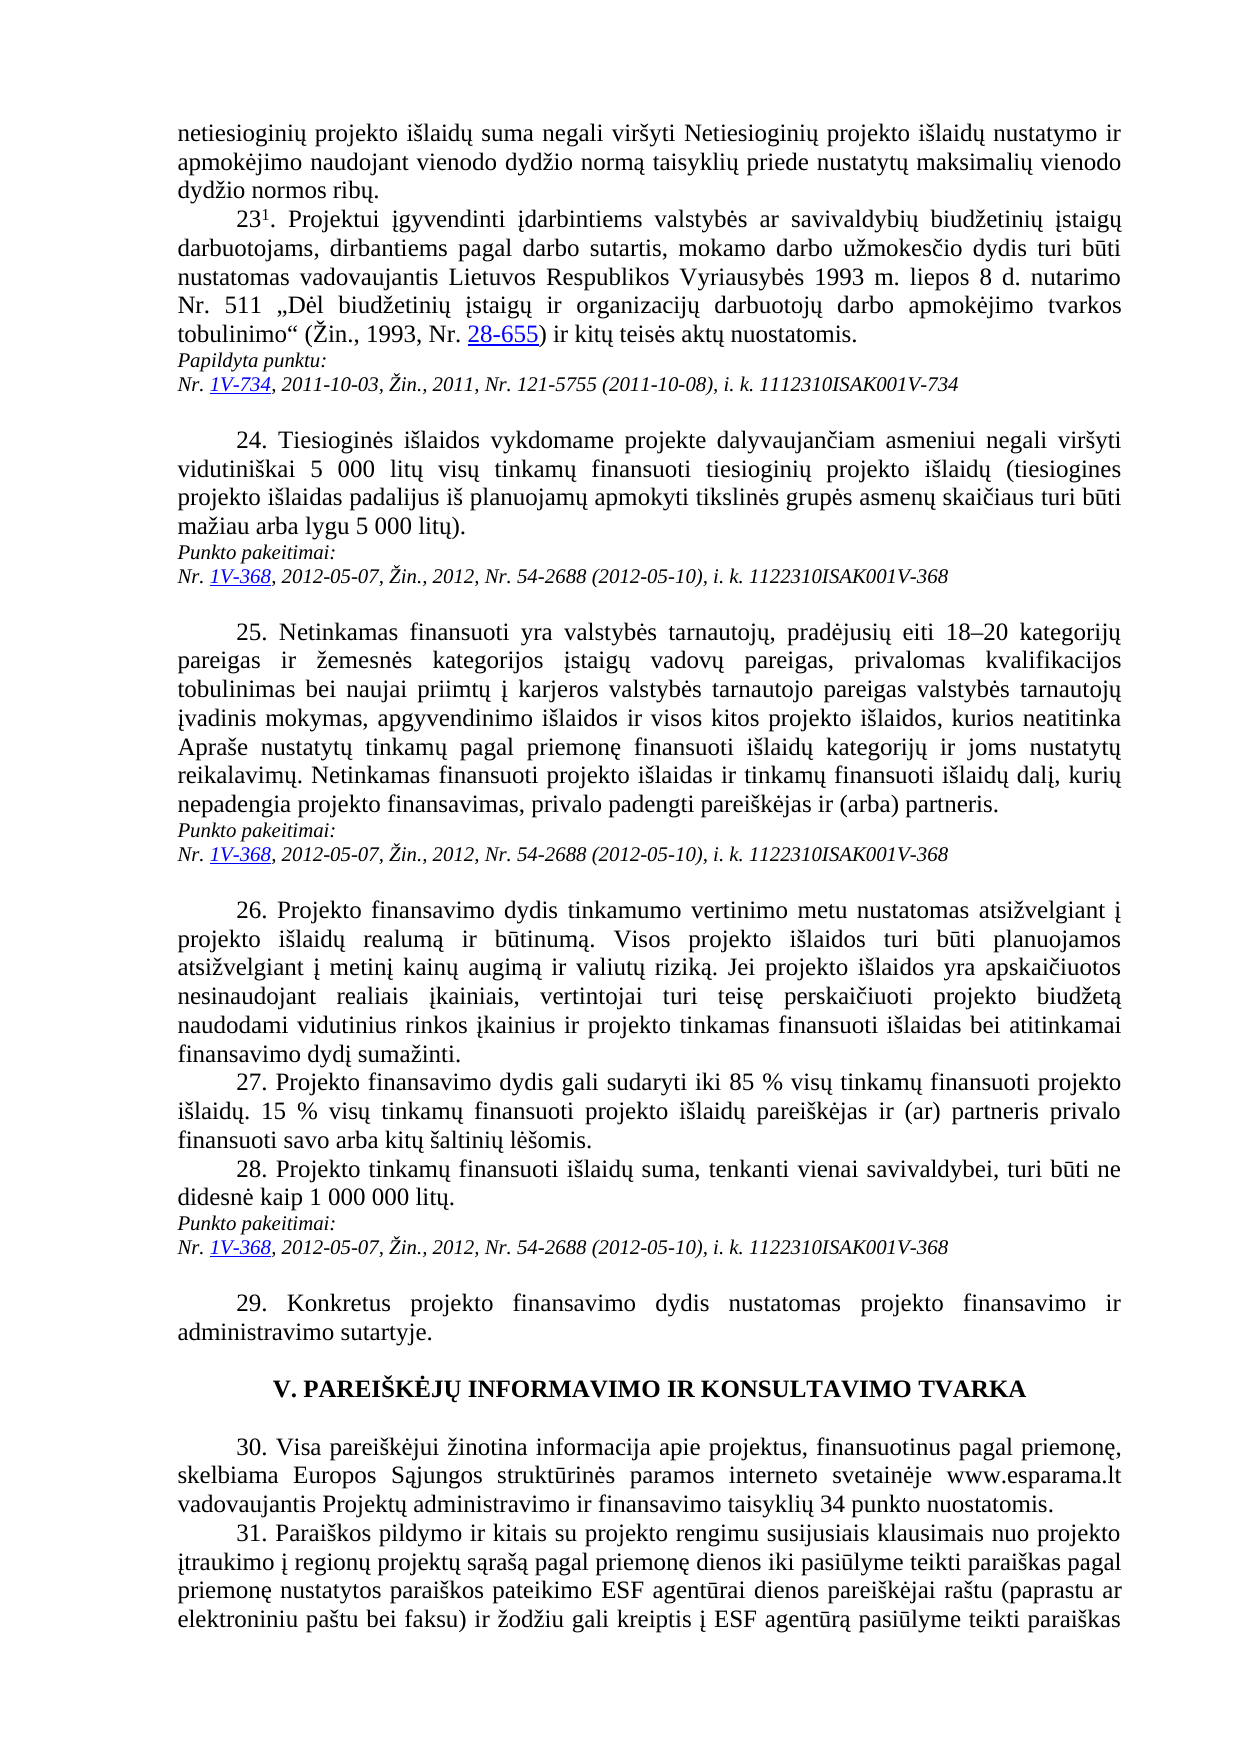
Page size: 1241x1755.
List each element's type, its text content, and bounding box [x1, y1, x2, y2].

text Punkto pakeitimai: [177, 540, 1122, 564]
text Punkto pakeitimai: [177, 1211, 1122, 1235]
text netiesioginių projekto išlaidų suma negali viršyti Netiesioginių projekto išlaidų nustatymo ir apmokėjimo naudojant vienodo dydžio normą taisyklių priede nustatytų maksimalių vienodo dydžio normos ribų. [177, 118, 1122, 204]
text 24. Tiesioginės išlaidos vykdomame projekte dalyvaujančiam asmeniui negali viršyti vidutiniškai 5 000 litų visų tinkamų finansuoti tiesioginių projekto išlaidų (tiesiogines projekto išlaidas padalijus iš planuojamų apmokyti tikslinės grupės asmenų skaičiaus turi būti mažiau arba lygu 5 000 litų). [177, 425, 1122, 540]
text 231. Projektui įgyvendinti įdarbintiems valstybės ar savivaldybių biudžetinių įstaigų darbuotojams, dirbantiems pagal darbo sutartis, mokamo darbo užmokesčio dydis turi būti nustatomas vadovaujantis Lietuvos Respublikos Vyriausybės 1993 m. liepos 8 d. nutarimo Nr. 511 „Dėl biudžetinių įstaigų ir organizacijų darbuotojų darbo apmokėjimo tvarkos tobulinimo“ (Žin., 1993, Nr. 28-655) ir kitų teisės aktų nuostatomis. [177, 204, 1122, 348]
text 29. Konkretus projekto finansavimo dydis nustatomas projekto finansavimo ir administravimo sutartyje. [177, 1288, 1122, 1346]
text V. PAREIŠKĖJŲ INFORMAVIMO IR KONSULTAVIMO TVARKA [177, 1374, 1122, 1403]
text Papildyta punktu: [177, 348, 1122, 372]
text 25. Netinkamas finansuoti yra valstybės tarnautojų, pradėjusių eiti 18–20 kategorijų pareigas ir žemesnės kategorijos įstaigų vadovų pareigas, privalomas kvalifikacijos tobulinimas bei naujai priimtų į karjeros valstybės tarnautojo pareigas valstybės tarnautojų įvadinis mokymas, apgyvendinimo išlaidos ir visos kitos projekto išlaidos, kurios neatitinka Apraše nustatytų tinkamų pagal priemonę finansuoti išlaidų kategorijų ir joms nustatytų reikalavimų. Netinkamas finansuoti projekto išlaidas ir tinkamų finansuoti išlaidų dalį, kurių nepadengia projekto finansavimas, privalo padengti pareiškėjas ir (arba) partneris. [177, 617, 1122, 818]
text 28. Projekto tinkamų finansuoti išlaidų suma, tenkanti vienai savivaldybei, turi būti ne didesnė kaip 1 000 000 litų. [177, 1154, 1122, 1211]
text 26. Projekto finansavimo dydis tinkamumo vertinimo metu nustatomas atsižvelgiant į projekto išlaidų realumą ir būtinumą. Visos projekto išlaidos turi būti planuojamos atsižvelgiant į metinį kainų augimą ir valiutų riziką. Jei projekto išlaidos yra apskaičiuotos nesinaudojant realiais įkainiais, vertintojai turi teisę perskaičiuoti projekto biudžetą naudodami vidutinius rinkos įkainius ir projekto tinkamas finansuoti išlaidas bei atitinkamai finansavimo dydį sumažinti. [177, 895, 1122, 1067]
text Nr. 1V-368, 2012-05-07, Žin., 2012, Nr. 54-2688 (2012-05-10), i. k. 1122310ISAK001V-368 [177, 842, 1122, 866]
text Nr. 1V-368, 2012-05-07, Žin., 2012, Nr. 54-2688 (2012-05-10), i. k. 1122310ISAK001V-368 [177, 1235, 1122, 1259]
text 27. Projekto finansavimo dydis gali sudaryti iki 85 % visų tinkamų finansuoti projekto išlaidų. 15 % visų tinkamų finansuoti projekto išlaidų pareiškėjas ir (ar) partneris privalo finansuoti savo arba kitų šaltinių lėšomis. [177, 1067, 1122, 1154]
text 30. Visa pareiškėjui žinotina informacija apie projektus, finansuotinus pagal priemonę, skelbiama Europos Sąjungos struktūrinės paramos interneto svetainėje www.esparama.lt vadovaujantis Projektų administravimo ir finansavimo taisyklių 34 punkto nuostatomis. [177, 1432, 1122, 1518]
text Nr. 1V-734, 2011-10-03, Žin., 2011, Nr. 121-5755 (2011-10-08), i. k. 1112310ISAK001V-734 [177, 372, 1122, 396]
text 31. Paraiškos pildymo ir kitais su projekto rengimu susijusiais klausimais nuo projekto įtraukimo į regionų projektų sąrašą pagal priemonę dienos iki pasiūlyme teikti paraiškas pagal priemonę nustatytos paraiškos pateikimo ESF agentūrai dienos pareiškėjai raštu (paprastu ar elektroniniu paštu bei faksu) ir žodžiu gali kreiptis į ESF agentūrą pasiūlyme teikti paraiškas [177, 1518, 1122, 1633]
text Nr. 1V-368, 2012-05-07, Žin., 2012, Nr. 54-2688 (2012-05-10), i. k. 1122310ISAK001V-368 [177, 564, 1122, 588]
text Punkto pakeitimai: [177, 818, 1122, 842]
